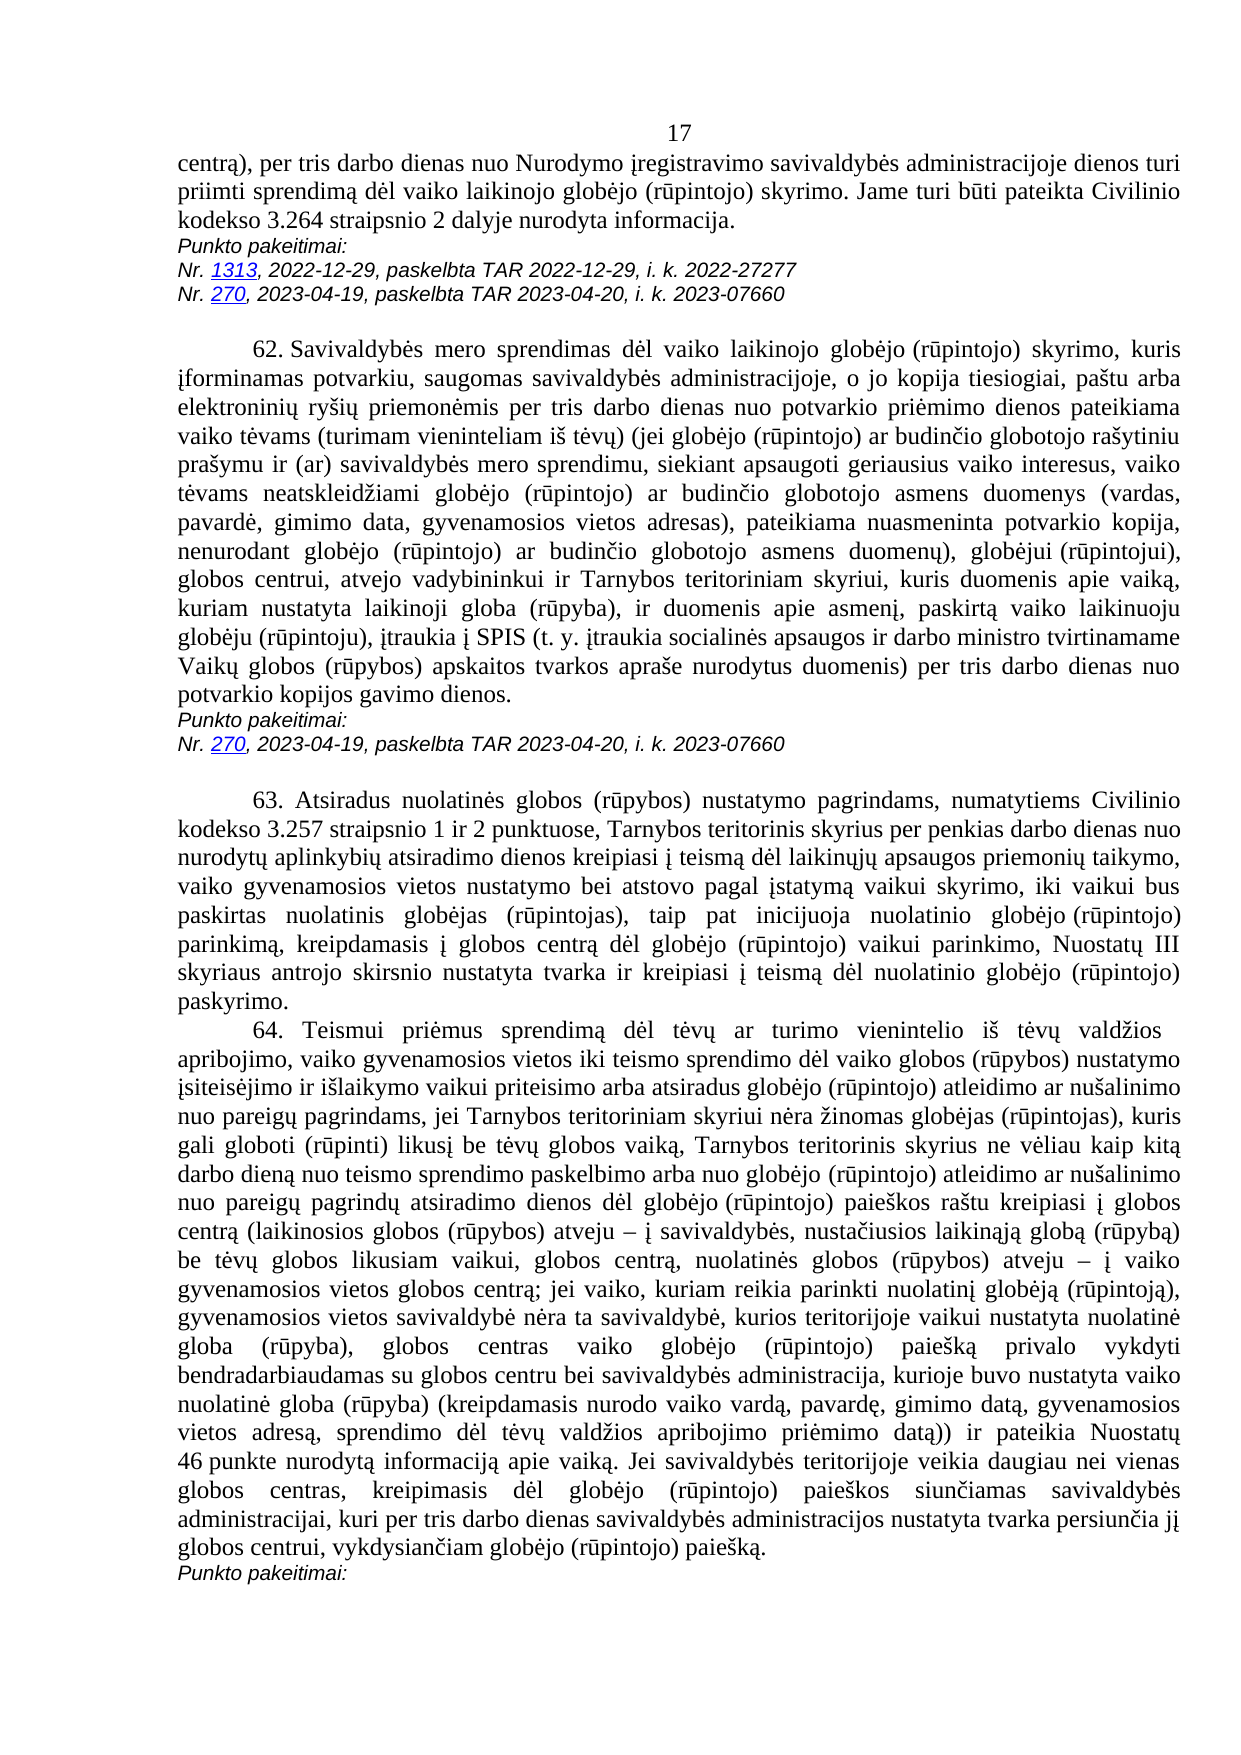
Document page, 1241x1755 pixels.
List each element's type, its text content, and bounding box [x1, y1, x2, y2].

text Punkto pakeitimai: [177, 1561, 1181, 1585]
text Nr. 270, 2023-04-19, paskelbta TAR 2023-04-20, i. k. 2023-07660 [177, 732, 1181, 756]
text Punkto pakeitimai: [177, 708, 1181, 732]
text Punkto pakeitimai: [177, 234, 1181, 258]
text Nr. 1313, 2022-12-29, paskelbta TAR 2022-12-29, i. k. 2022-27277 [177, 258, 1181, 282]
text 64. Teismui priėmus sprendimą dėl tėvų ar turimo vienintelio iš tėvų valdžios apribojimo, vaiko gyvenamosios vietos iki teismo sprendimo dėl vaiko globos (rūpybos) nustatymo įsiteisėjimo ir išlaikymo vaikui priteisimo arba atsiradus globėjo (rūpintojo) atleidimo ar nušalinimo nuo pareigų pagrindams, jei Tarnybos teritoriniam skyriui nėra žinomas globėjas (rūpintojas), kuris gali globoti (rūpinti) likusį be tėvų globos vaiką, Tarnybos teritorinis skyrius ne vėliau kaip kitą darbo dieną nuo teismo sprendimo paskelbimo arba nuo globėjo (rūpintojo) atleidimo ar nušalinimo nuo pareigų pagrindų atsiradimo dienos dėl globėjo (rūpintojo) paieškos raštu kreipiasi į globos centrą (laikinosios globos (rūpybos) atveju – į savivaldybės, nustačiusios laikinąją globą (rūpybą) be tėvų globos likusiam vaikui, globos centrą, nuolatinės globos (rūpybos) atveju – į vaiko gyvenamosios vietos globos centrą; jei vaiko, kuriam reikia parinkti nuolatinį globėją (rūpintoją), gyvenamosios vietos savivaldybė nėra ta savivaldybė, kurios teritorijoje vaikui nustatyta nuolatinė globa (rūpyba), globos centras vaiko globėjo (rūpintojo) paiešką privalo vykdyti bendradarbiaudamas su globos centru bei savivaldybės administracija, kurioje buvo nustatyta vaiko nuolatinė globa (rūpyba) (kreipdamasis nurodo vaiko vardą, pavardę, gimimo datą, gyvenamosios vietos adresą, sprendimo dėl tėvų valdžios apribojimo priėmimo datą)) ir pateikia Nuostatų 46 punkte nurodytą informaciją apie vaiką. Jei savivaldybės teritorijoje veikia daugiau nei vienas globos centras, kreipimasis dėl globėjo (rūpintojo) paieškos siunčiamas savivaldybės administracijai, kuri per tris darbo dienas savivaldybės administracijos nustatyta tvarka persiunčia jį globos centrui, vykdysiančiam globėjo (rūpintojo) paiešką. [177, 1015, 1181, 1561]
text centrą), per tris darbo dienas nuo Nurodymo įregistravimo savivaldybės administracijoje dienos turi priimti sprendimą dėl vaiko laikinojo globėjo (rūpintojo) skyrimo. Jame turi būti pateikta Civilinio kodekso 3.264 straipsnio 2 dalyje nurodyta informacija. [177, 148, 1181, 234]
text 63. Atsiradus nuolatinės globos (rūpybos) nustatymo pagrindams, numatytiems Civilinio kodekso 3.257 straipsnio 1 ir 2 punktuose, Tarnybos teritorinis skyrius per penkias darbo dienas nuo nurodytų aplinkybių atsiradimo dienos kreipiasi į teismą dėl laikinųjų apsaugos priemonių taikymo, vaiko gyvenamosios vietos nustatymo bei atstovo pagal įstatymą vaikui skyrimo, iki vaikui bus paskirtas nuolatinis globėjas (rūpintojas), taip pat inicijuoja nuolatinio globėjo (rūpintojo) parinkimą, kreipdamasis į globos centrą dėl globėjo (rūpintojo) vaikui parinkimo, Nuostatų III skyriaus antrojo skirsnio nustatyta tvarka ir kreipiasi į teismą dėl nuolatinio globėjo (rūpintojo) paskyrimo. [177, 785, 1181, 1015]
text 62. Savivaldybės mero sprendimas dėl vaiko laikinojo globėjo (rūpintojo) skyrimo, kuris įforminamas potvarkiu, saugomas savivaldybės administracijoje, o jo kopija tiesiogiai, paštu arba elektroninių ryšių priemonėmis per tris darbo dienas nuo potvarkio priėmimo dienos pateikiama vaiko tėvams (turimam vieninteliam iš tėvų) (jei globėjo (rūpintojo) ar budinčio globotojo rašytiniu prašymu ir (ar) savivaldybės mero sprendimu, siekiant apsaugoti geriausius vaiko interesus, vaiko tėvams neatskleidžiami globėjo (rūpintojo) ar budinčio globotojo asmens duomenys (vardas, pavardė, gimimo data, gyvenamosios vietos adresas), pateikiama nuasmeninta potvarkio kopija, nenurodant globėjo (rūpintojo) ar budinčio globotojo asmens duomenų), globėjui (rūpintojui), globos centrui, atvejo vadybininkui ir Tarnybos teritoriniam skyriui, kuris duomenis apie vaiką, kuriam nustatyta laikinoji globa (rūpyba), ir duomenis apie asmenį, paskirtą vaiko laikinuoju globėju (rūpintoju), įtraukia į SPIS (t. y. įtraukia socialinės apsaugos ir darbo ministro tvirtinamame Vaikų globos (rūpybos) apskaitos tvarkos apraše nurodytus duomenis) per tris darbo dienas nuo potvarkio kopijos gavimo dienos. [177, 334, 1181, 708]
text Nr. 270, 2023-04-19, paskelbta TAR 2023-04-20, i. k. 2023-07660 [177, 282, 1181, 306]
